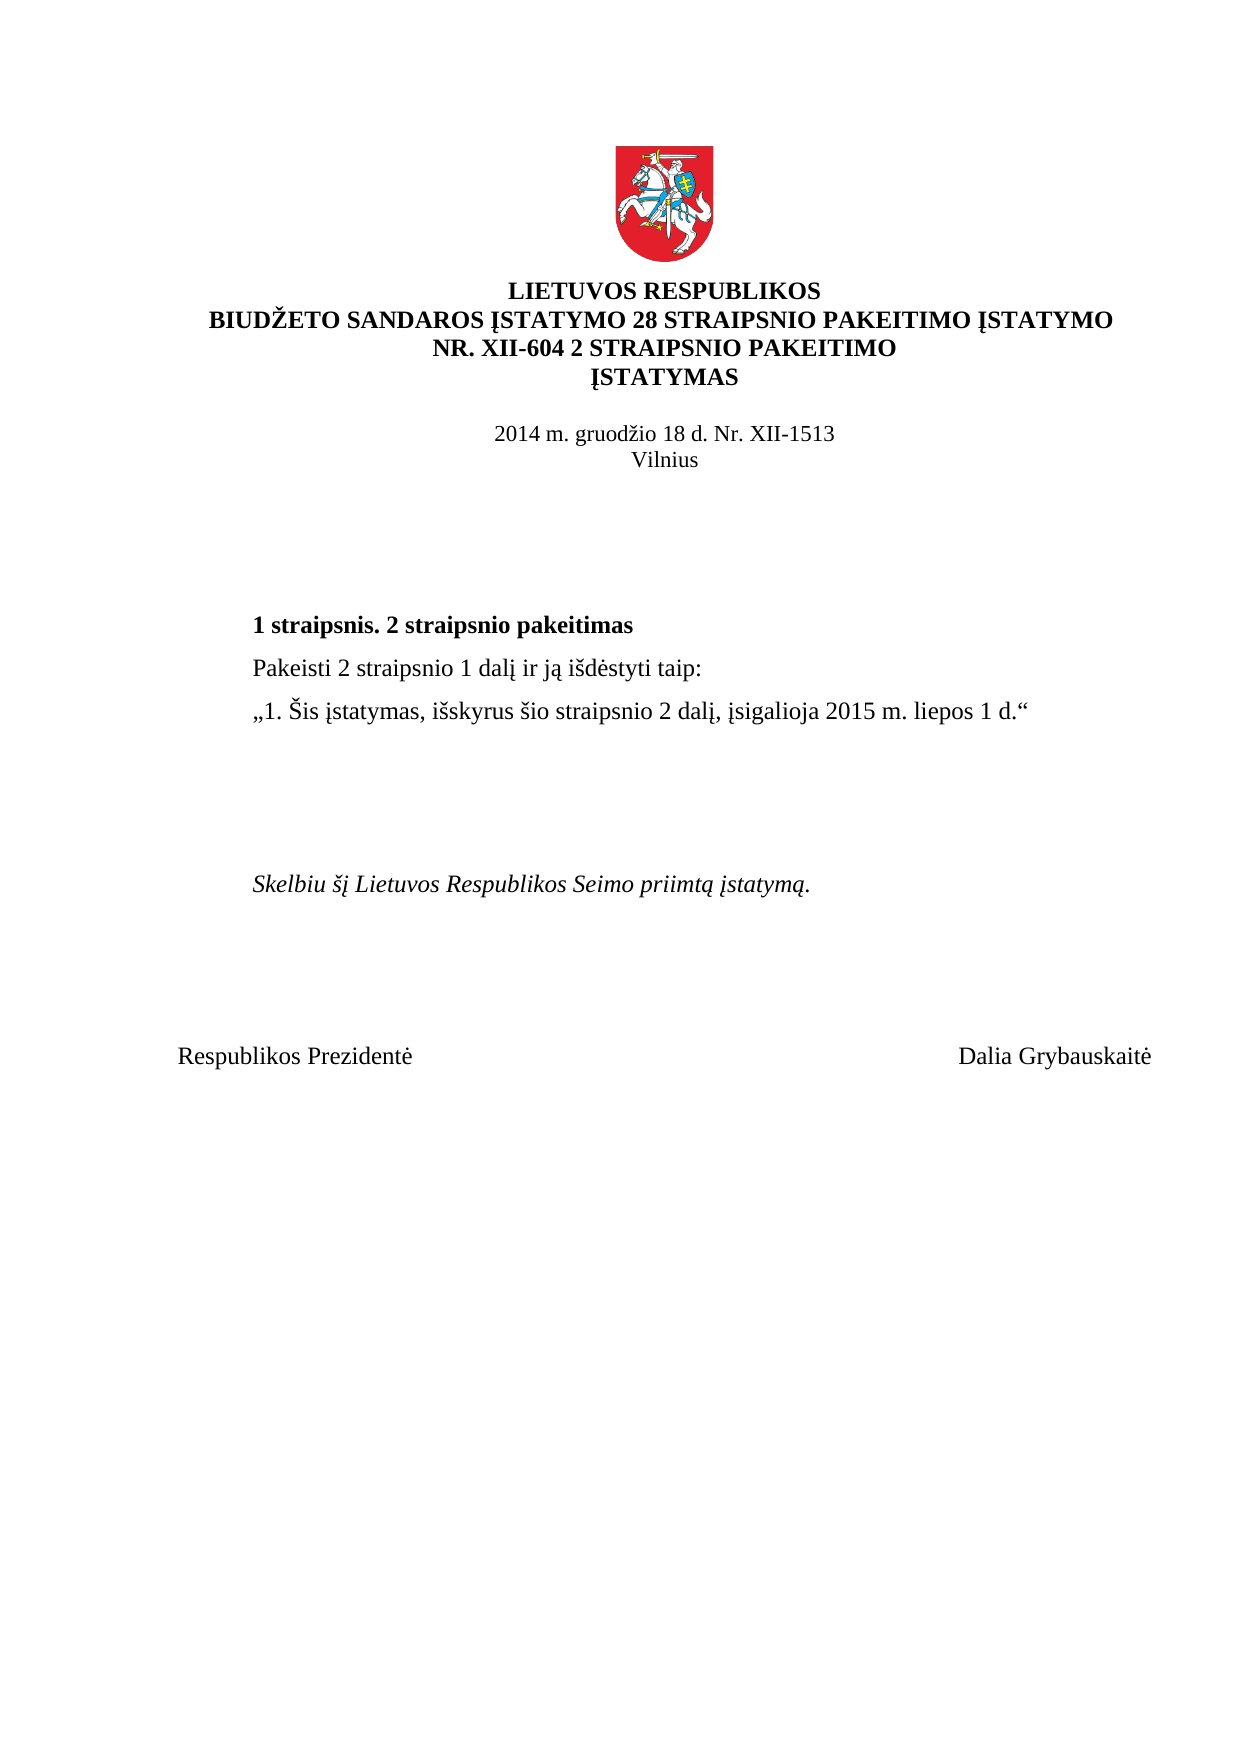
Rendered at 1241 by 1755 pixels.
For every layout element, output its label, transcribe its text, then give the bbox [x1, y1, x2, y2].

text LIETUVOS RESPUBLIKOS [177, 276, 1152, 305]
text „1. Šis įstatymas, išskyrus šio straipsnio 2 dalį, įsigalioja 2015 m. liepos 1 d.“ [177, 696, 1152, 725]
text 1 straipsnis. 2 straipsnio pakeitimas [177, 610, 1152, 639]
text ĮSTATYMAS [177, 362, 1152, 391]
text Pakeisti 2 straipsnio 1 dalį ir ją išdėstyti taip: [177, 653, 1152, 682]
text NR. XII-604 2 STRAIPSNIO PAKEITIMO [177, 333, 1152, 362]
text Skelbiu šį Lietuvos Respublikos Seimo priimtą įstatymą. [177, 869, 1152, 898]
text Vilnius [177, 446, 1152, 472]
text Respublikos Prezidentė Dalia Grybauskaitė [177, 1041, 1152, 1070]
text BIUDŽETO SANDAROS ĮSTATYMO 28 STRAIPSNIO PAKEITIMO ĮSTATYMO [177, 305, 1152, 333]
text 2014 m. gruodžio 18 d. Nr. XII-1513 [177, 420, 1152, 446]
